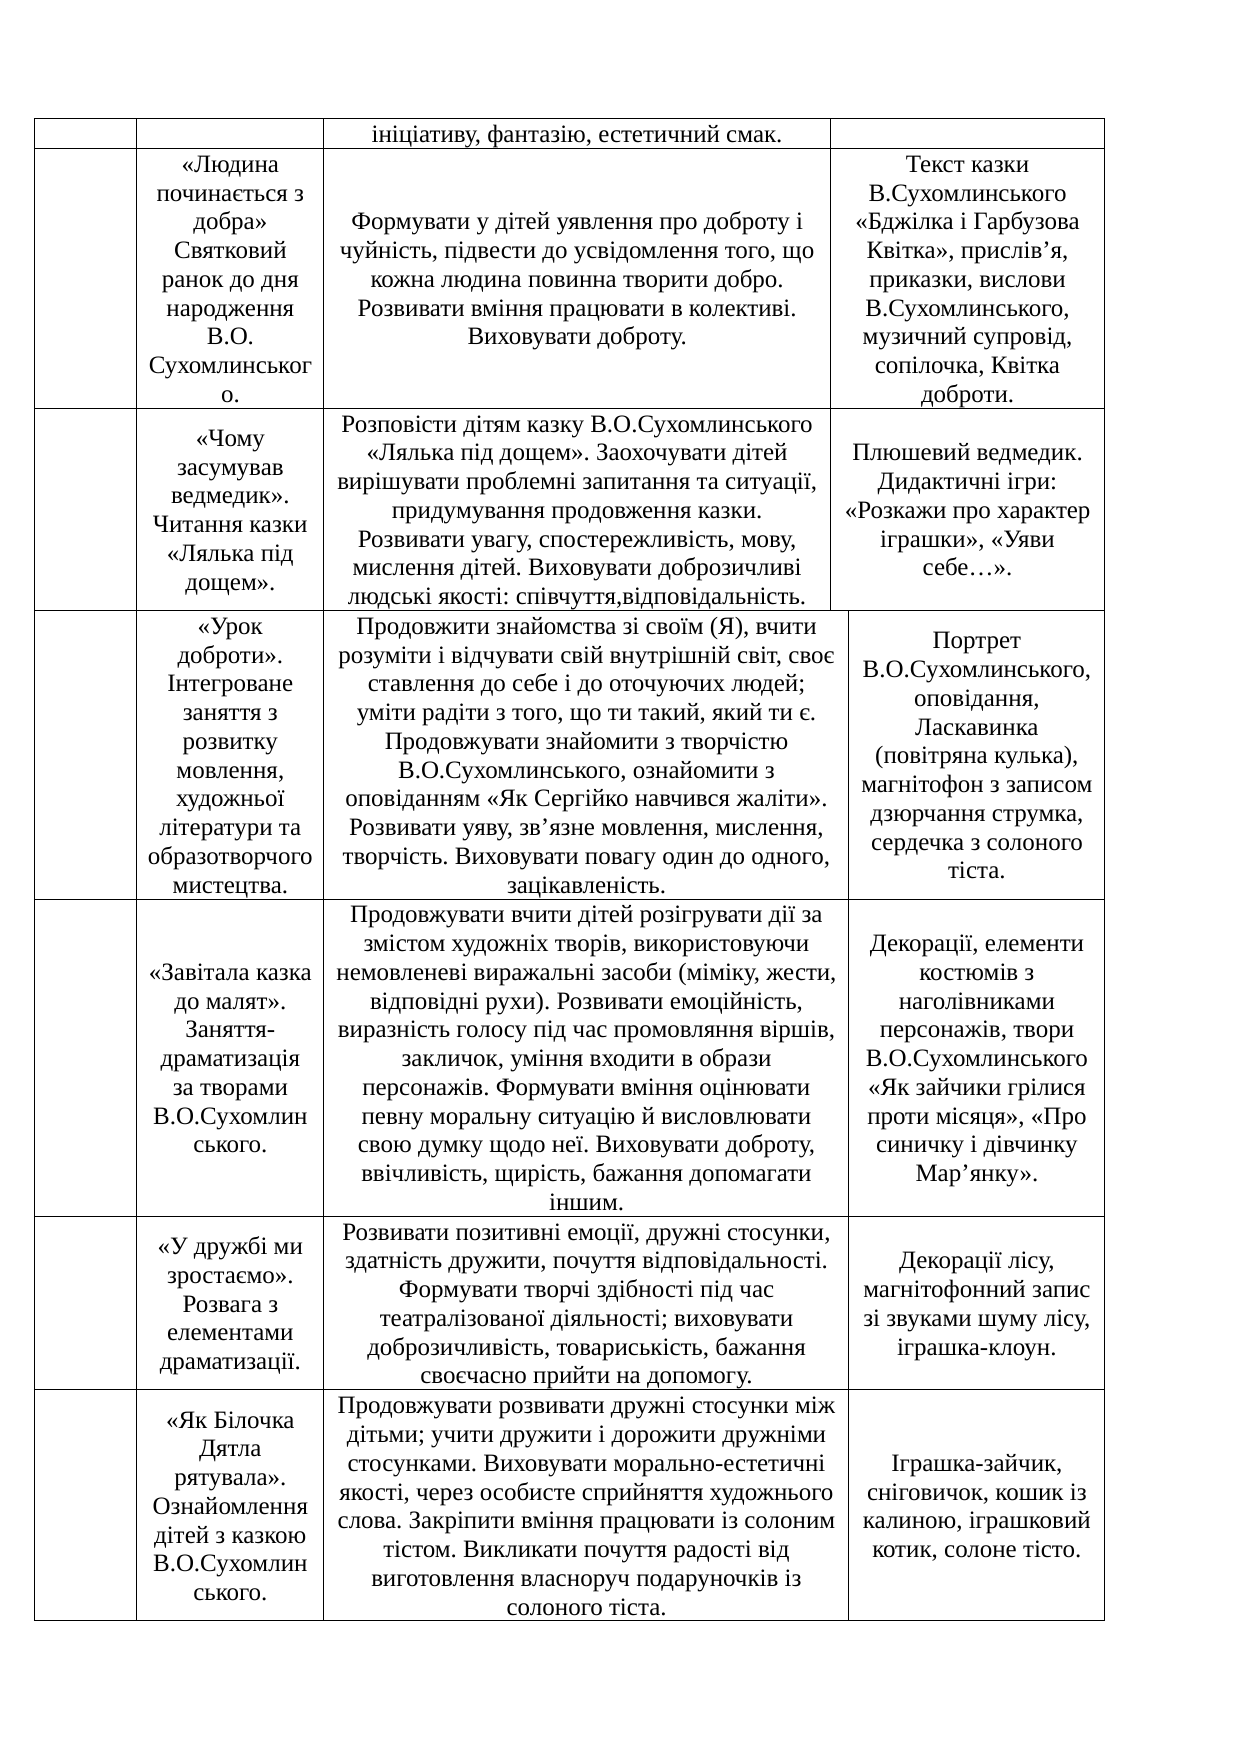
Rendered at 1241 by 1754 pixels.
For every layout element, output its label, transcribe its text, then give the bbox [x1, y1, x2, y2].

table_cell [35, 409, 136, 610]
table_cell Розповісти дітям казку В.О.Сухомлинського «Лялька під дощем». Заохочувати дітей вирішувати проблемні запитання та ситуації, придумування продовження казки. Розвивати увагу, спостережливість, мову, мислення дітей. Виховувати доброзичливі людські якості: співчуття,відповідальність. [324, 409, 830, 610]
table_cell Портрет В.О.Сухомлинського,оповідання, Ласкавинка (повітряна кулька), магнітофон з записом дзюрчання струмка, сердечка з солоного тіста. [849, 611, 1104, 898]
table_cell Текст казки В.Сухомлинського «Бджілка і Гарбузова Квітка», прислів’я, приказки, вислови В.Сухомлинського, музичний супровід, сопілочка, Квітка доброти. [831, 149, 1104, 408]
table_cell Декорації лісу, магнітофонний запис зі звуками шуму лісу, іграшка-клоун. [849, 1217, 1104, 1389]
table_cell «Людина починається з добра» Святковий ранок до дня народження В.О. Сухомлинського. [137, 149, 323, 408]
table_cell [831, 119, 1104, 148]
table_cell «Урок доброти». Інтегроване заняття з розвитку мовлення, художньої літератури та образотворчого мистецтва. [137, 611, 323, 898]
table_cell [35, 611, 136, 898]
table_cell Розвивати позитивні емоції, дружні стосунки, здатність дружити, почуття відповідальності. Формувати творчі здібності під час театралізованої діяльності; виховувати доброзичливість, товариськість, бажання своєчасно прийти на допомогу. [324, 1217, 848, 1389]
table_cell Формувати у дітей уявлення про доброту і чуйність, підвести до усвідомлення того, що кожна людина повинна творити добро. Розвивати вміння працювати в колективі. Виховувати доброту. [324, 149, 830, 408]
table_cell [35, 1217, 136, 1389]
table_cell Декорації, елементи костюмів з наголівниками персонажів, твори В.О.Сухомлинського «Як зайчики грілися проти місяця», «Про синичку і дівчинку Мар’янку». [849, 900, 1104, 1216]
table_cell ініціативу, фантазію, естетичний смак. [324, 119, 830, 148]
table_cell «Чому засумував ведмедик». Читання казки «Лялька під дощем». [137, 409, 323, 610]
table_cell Продовжувати вчити дітей розігрувати дії за змістом художніх творів, використовуючи немовленеві виражальні засоби (міміку, жести, відповідні рухи). Розвивати емоційність, виразність голосу під час промовляння віршів, закличок, уміння входити в образи персонажів. Формувати вміння оцінювати певну моральну ситуацію й висловлювати свою думку щодо неї. Виховувати доброту, ввічливість, щирість, бажання допомагати іншим. [324, 900, 848, 1216]
table_cell [35, 1390, 136, 1620]
table_cell «Як Білочка Дятла рятувала». Ознайомлення дітей з казкою В.О.Сухомлинського. [137, 1390, 323, 1620]
table_cell [35, 900, 136, 1216]
table_cell [137, 119, 323, 148]
table_cell «Завітала казка до малят». Заняття-драматизація за творами В.О.Сухомлинського. [137, 900, 323, 1216]
table_cell Продовжувати розвивати дружні стосунки між дітьми; учити дружити і дорожити дружніми стосунками. Виховувати морально-естетичні якості, через особисте сприйняття художнього слова. Закріпити вміння працювати із солоним тістом. Викликати почуття радості від виготовлення власноруч подаруночків із солоного тіста. [324, 1390, 848, 1620]
table_cell Іграшка-зайчик, сніговичок, кошик із калиною, іграшковий котик, солоне тісто. [849, 1390, 1104, 1620]
table_cell [35, 119, 136, 148]
table_cell «У дружбі ми зростаємо». Розвага з елементами драматизації. [137, 1217, 323, 1389]
table_cell [35, 149, 136, 408]
table_cell Плюшевий ведмедик. Дидактичні ігри: «Розкажи про характер іграшки», «Уяви себе…». [831, 409, 1104, 610]
table_cell Продовжити знайомства зі своїм (Я), вчити розуміти і відчувати свій внутрішній світ, своє ставлення до себе і до оточуючих людей; уміти радіти з того, що ти такий, який ти є. Продовжувати знайомити з творчістю В.О.Сухомлинського, ознайомити з оповіданням «Як Сергійко навчився жаліти». Розвивати уяву, зв’язне мовлення, мислення, творчість. Виховувати повагу один до одного, зацікавленість. [324, 611, 848, 898]
